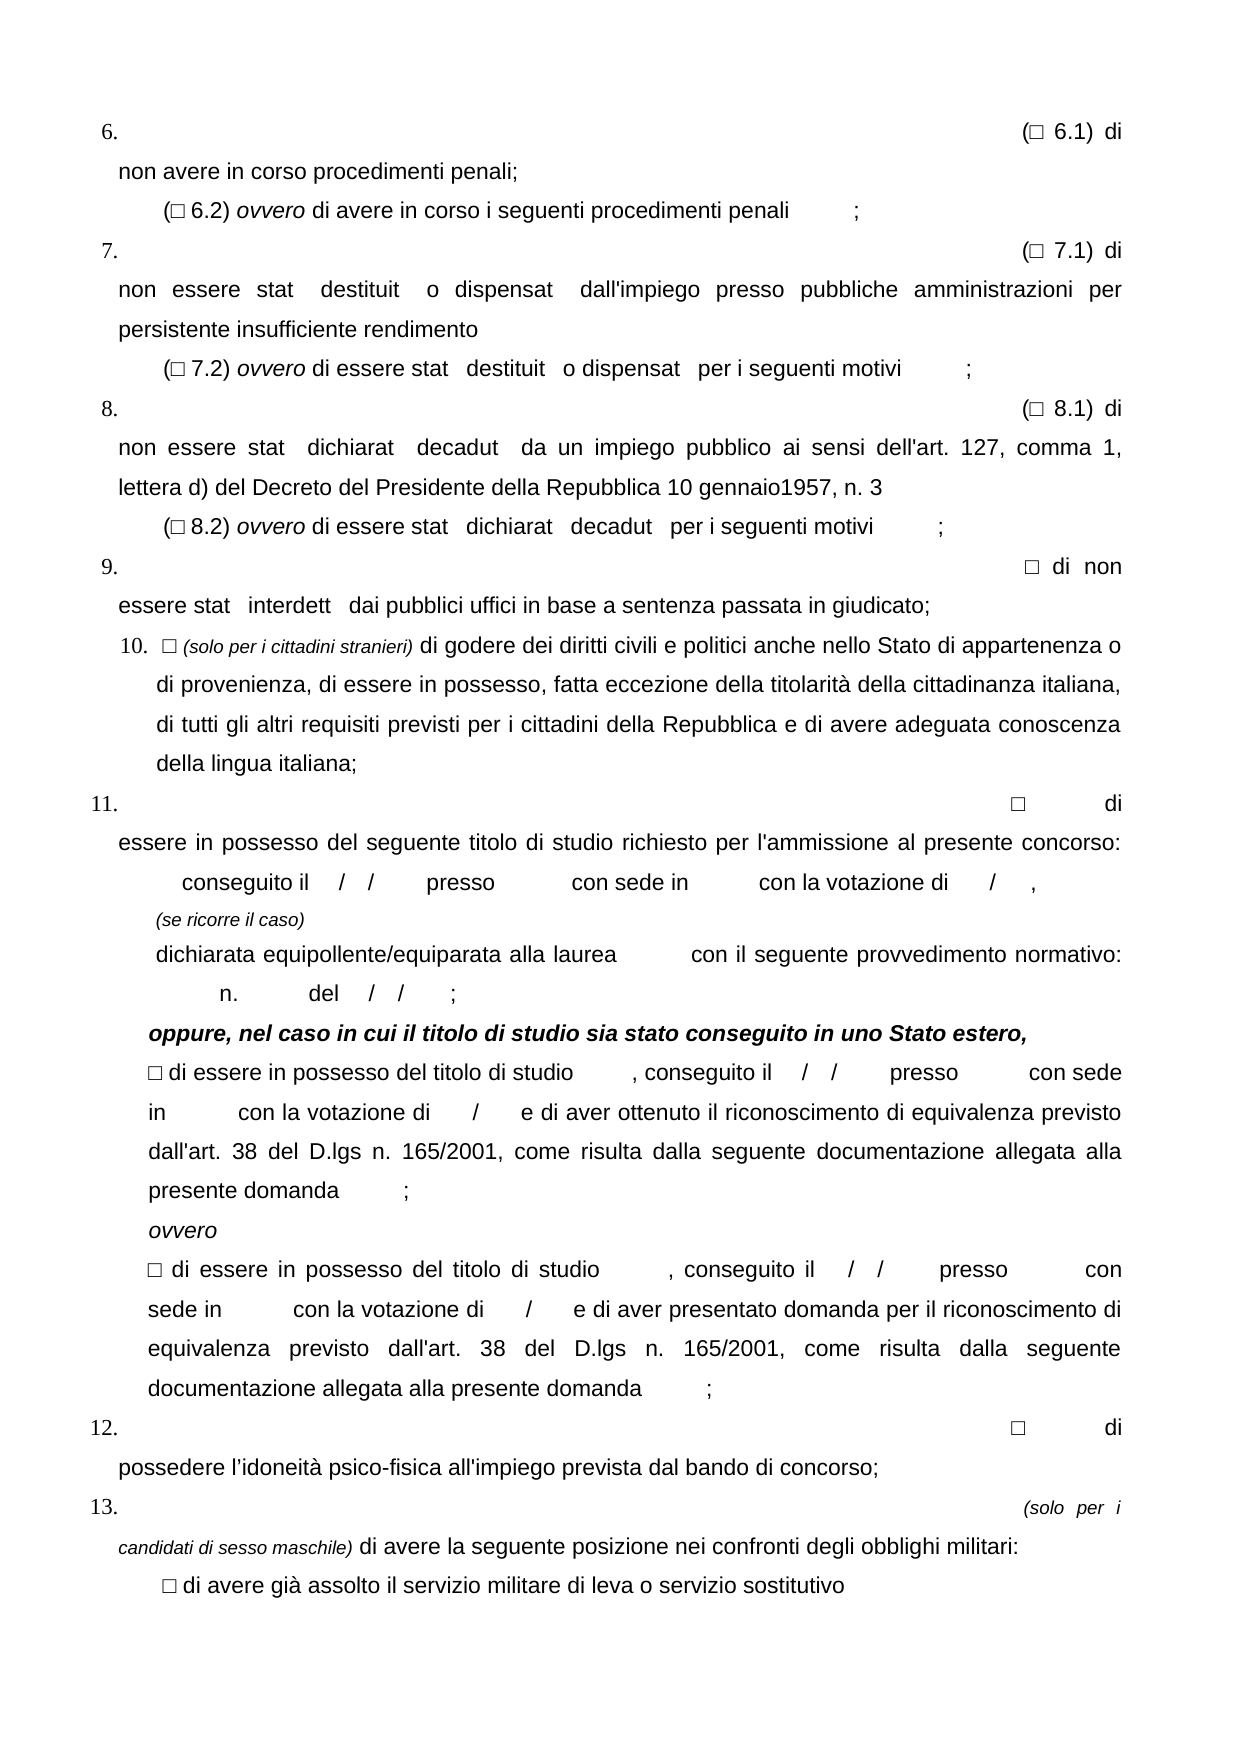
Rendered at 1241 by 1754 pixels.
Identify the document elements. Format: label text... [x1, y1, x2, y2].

text (□ 6.2) ovvero di avere in corso i seguenti procedimenti penali ; [157, 197, 1122, 223]
text (se ricorre il caso) [156, 908, 1122, 930]
list □ (solo per i cittadini stranieri) di godere dei diritti civili e politici anche nello Stato di appartenenza o di provenienza, di essere in possesso, fatta eccezione della titolarità della cittadinanza italiana, di tutti gli altri requisiti previsti per i cittadini della Repubblica e di avere adeguata conoscenza della lingua italiana; [148, 632, 1122, 777]
text ovvero [148, 1217, 1122, 1243]
list (□ 6.1) di non avere in corso procedimenti penali; [118, 118, 1122, 184]
text □ di essere in possesso del titolo di studio , conseguito il / / presso con sede in con la votazione di / e di aver presentato domanda per il riconoscimento di equivalenza previsto dall'art. 38 del D.lgs n. 165/2001, come risulta dalla seguente documentazione allegata alla presente domanda ; [148, 1256, 1122, 1401]
list □ di possedere l’idoneità psico-fisica all'impiego prevista dal bando di concorso; [118, 1414, 1122, 1480]
list (□ 7.1) di non essere stat destituit o dispensat dall'impiego presso pubbliche amministrazioni per persistente insufficiente rendimento [118, 237, 1122, 342]
text (□ 8.2) ovvero di essere stat dichiarat decadut per i seguenti motivi ; [157, 513, 1122, 539]
list □ di non essere stat interdett dai pubblici uffici in base a sentenza passata in giudicato; [118, 553, 1122, 619]
text (□ 7.2) ovvero di essere stat destituit o dispensat per i seguenti motivi ; [157, 355, 1122, 382]
text dichiarata equipollente/equiparata alla laurea con il seguente provvedimento normativo: n. del / / ; [156, 941, 1122, 1006]
text □ di avere già assolto il servizio militare di leva o servizio sostitutivo [162, 1572, 1122, 1599]
text oppure, nel caso in cui il titolo di studio sia stato conseguito in uno Stato estero, [148, 1019, 1122, 1046]
list (□ 8.1) di non essere stat dichiarat decadut da un impiego pubblico ai sensi dell'art. 127, comma 1, lettera d) del Decreto del Presidente della Repubblica 10 gennaio1957, n. 3 [118, 395, 1122, 500]
text □ di essere in possesso del titolo di studio , conseguito il / / presso con sede in con la votazione di / e di aver ottenuto il riconoscimento di equivalenza previsto dall'art. 38 del D.lgs n. 165/2001, come risulta dalla seguente documentazione allegata alla presente domanda ; [148, 1059, 1122, 1204]
list □ di essere in possesso del seguente titolo di studio richiesto per l'ammissione al presente concorso: conseguito il / / presso con sede in con la votazione di / , [118, 790, 1122, 895]
list (solo per i candidati di sesso maschile) di avere la seguente posizione nei confronti degli obblighi militari: [118, 1493, 1122, 1559]
